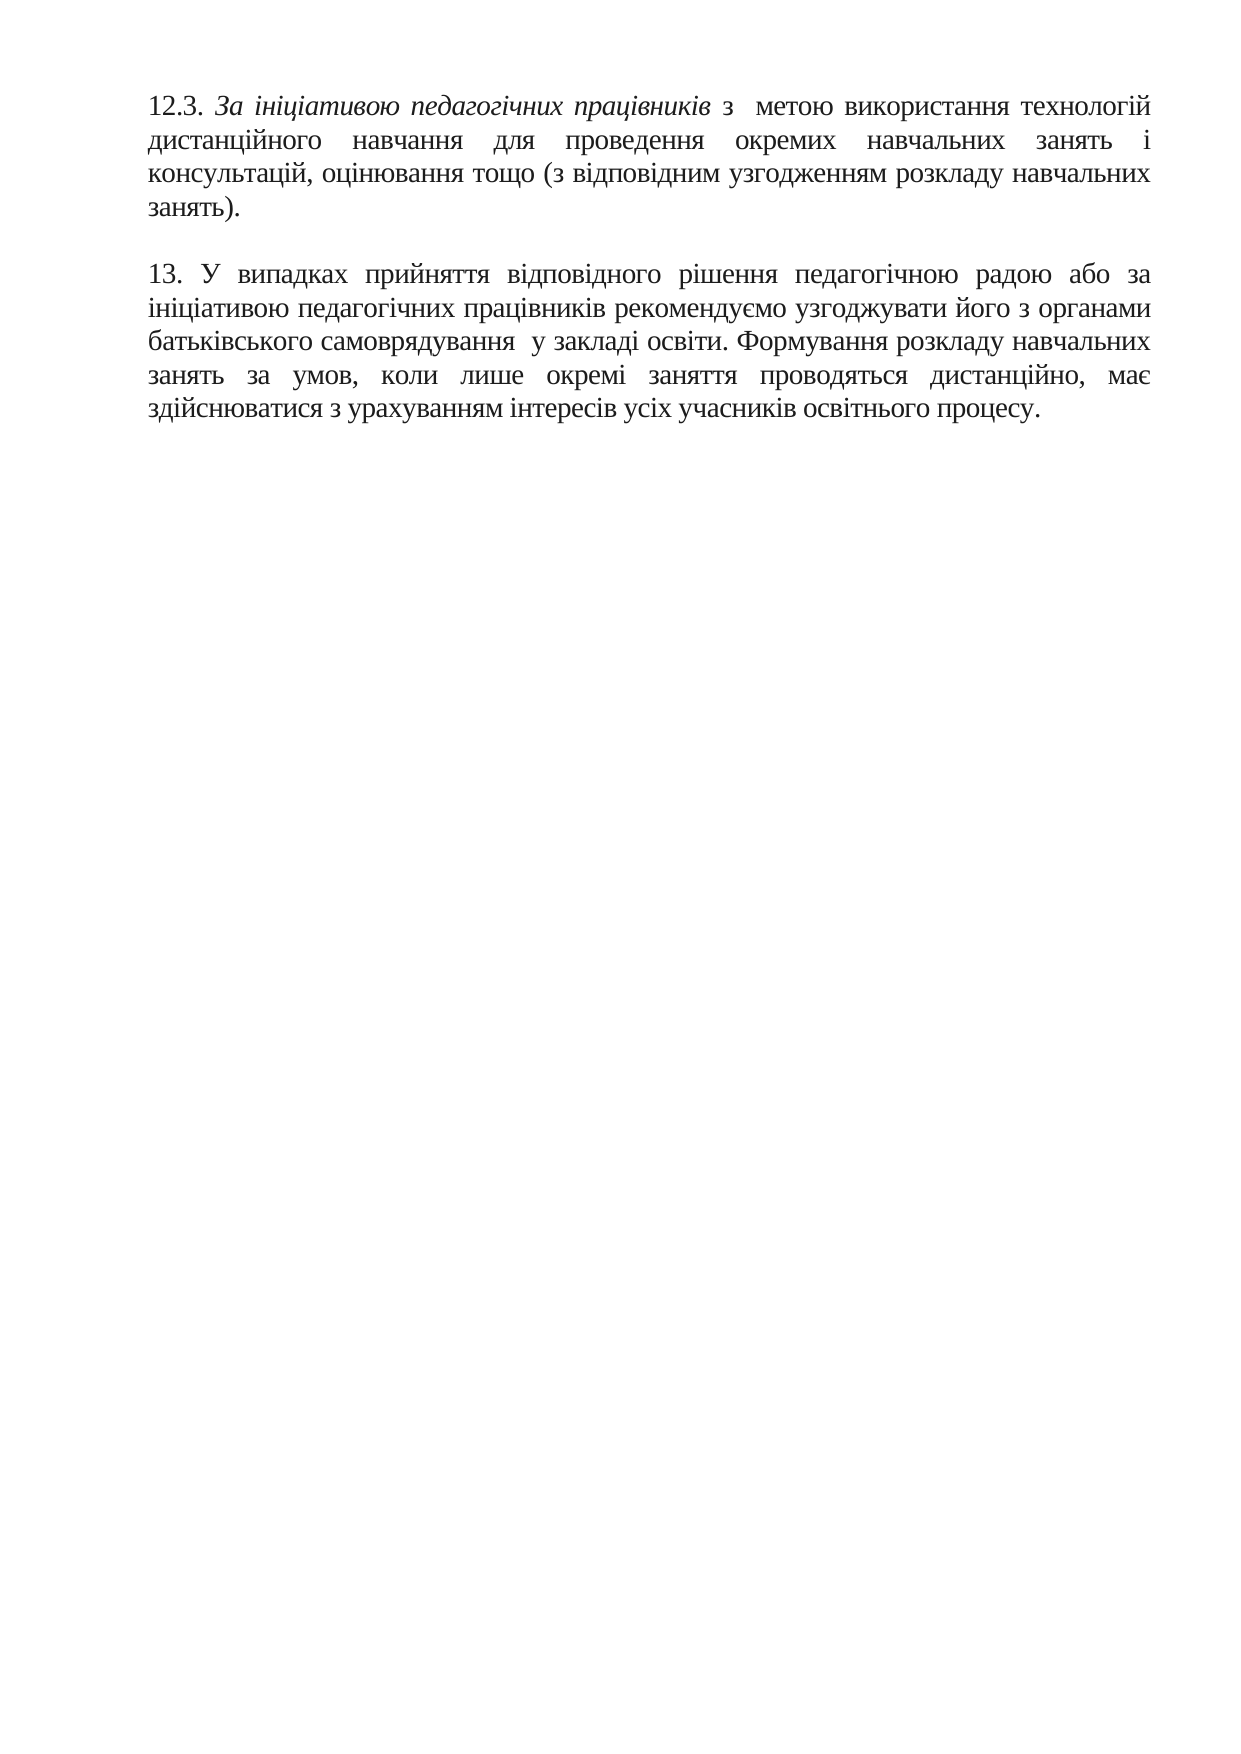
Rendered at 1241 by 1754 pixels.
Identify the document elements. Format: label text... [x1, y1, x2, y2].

text 13. У випадках прийняття відповідного рішення педагогічною радою або за ініціативою педагогічних працівників рекомендуємо узгоджувати його з органами батьківського самоврядування у закладі освіти. Формування розкладу навчальних занять за умов, коли лише окремі заняття проводяться дистанційно, має здійснюватися з урахуванням інтересів усіх учасників освітнього процесу. [148, 256, 1152, 424]
text 12.3. За ініціативою педагогічних працівників з метою використання технологій дистанційного навчання для проведення окремих навчальних занять і консультацій, оцінювання тощо (з відповідним узгодженням розкладу навчальних занять). [148, 88, 1152, 223]
